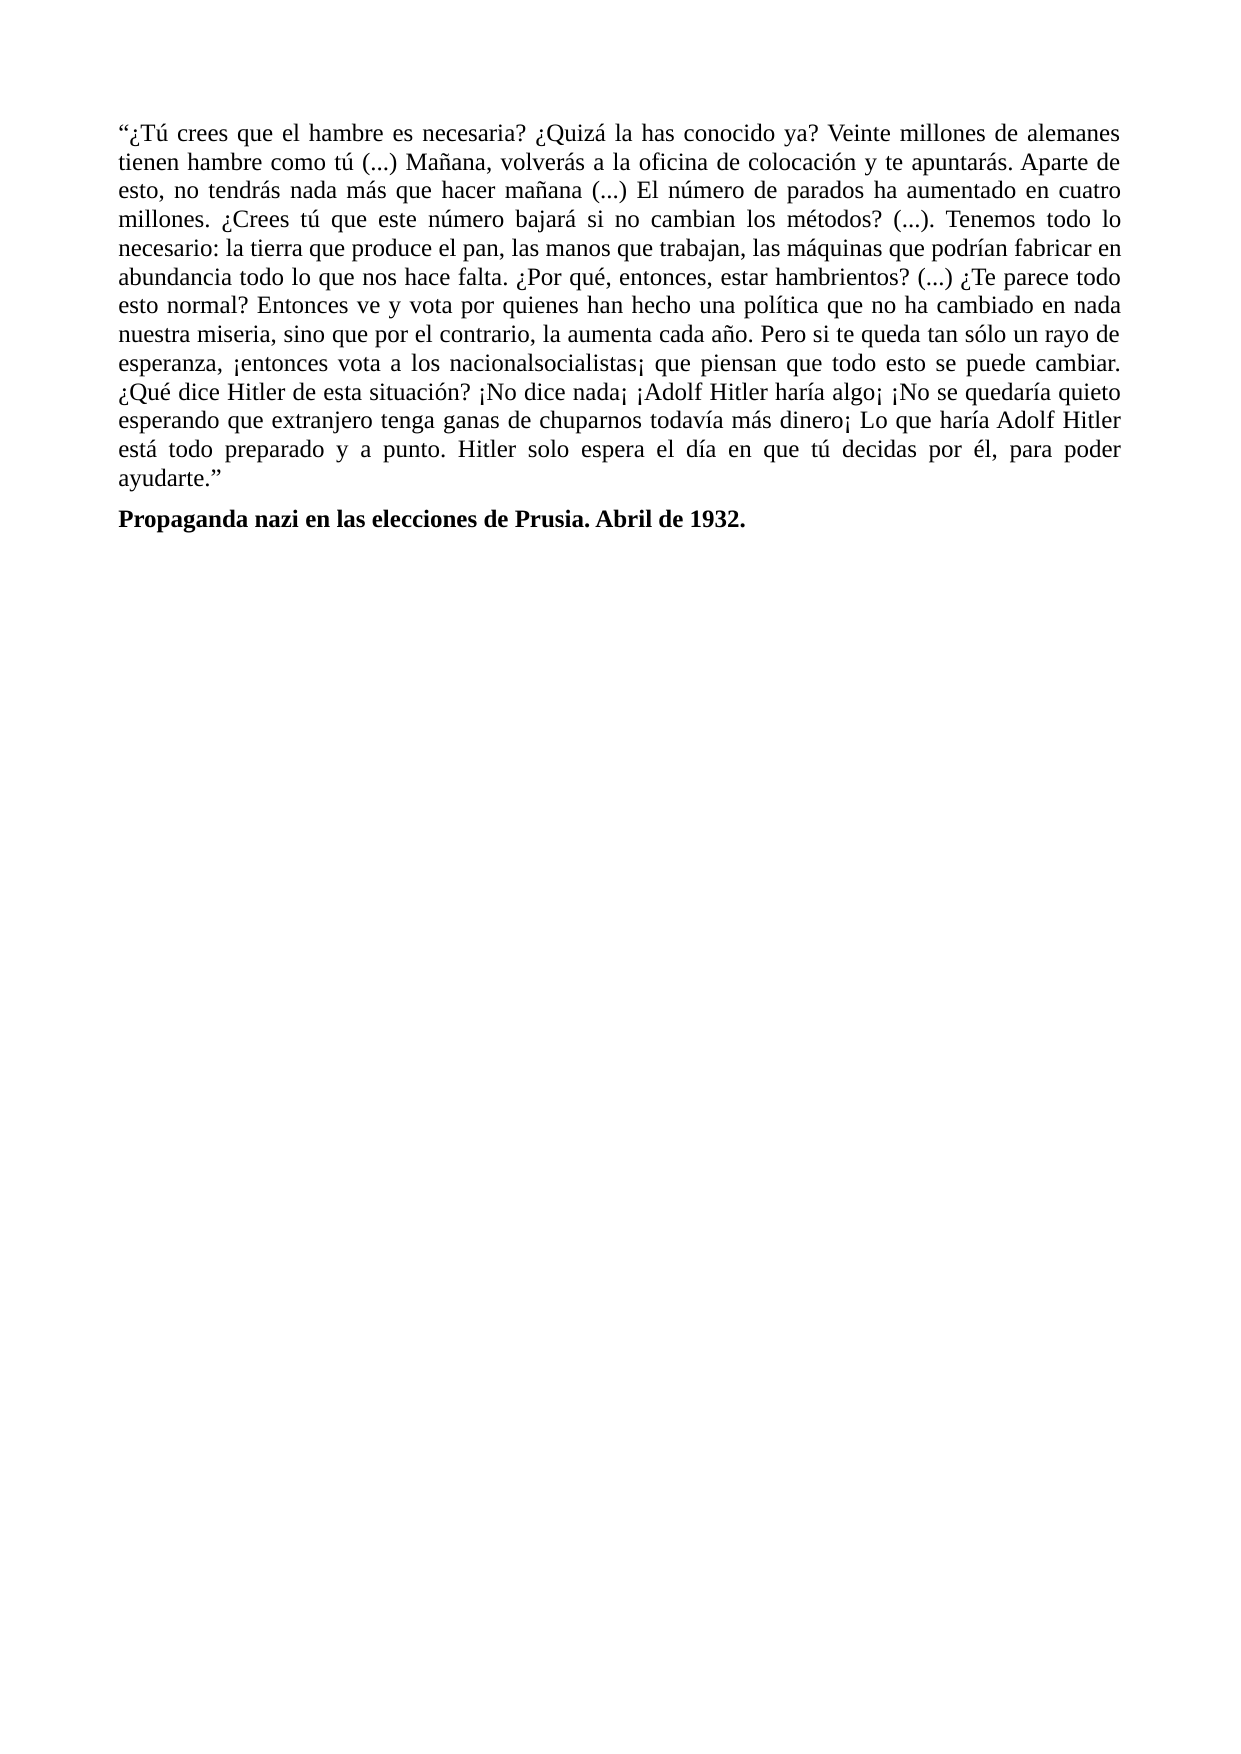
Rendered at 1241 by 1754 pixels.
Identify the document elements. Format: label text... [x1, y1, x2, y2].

text Propaganda nazi en las elecciones de Prusia. Abril de 1932. [118, 504, 1122, 533]
text “¿Tú crees que el hambre es necesaria? ¿Quizá la has conocido ya? Veinte millones de alemanes tienen hambre como tú (...) Mañana, volverás a la oficina de colocación y te apuntarás. Aparte de esto, no tendrás nada más que hacer mañana (...) El número de parados ha aumentado en cuatro millones. ¿Crees tú que este número bajará si no cambian los métodos? (...). Tenemos todo lo necesario: la tierra que produce el pan, las manos que trabajan, las máquinas que podrían fabricar en abundancia todo lo que nos hace falta. ¿Por qué, entonces, estar hambrientos? (...) ¿Te parece todo esto normal? Entonces ve y vota por quienes han hecho una política que no ha cambiado en nada nuestra miseria, sino que por el contrario, la aumenta cada año. Pero si te queda tan sólo un rayo de esperanza, ¡entonces vota a los nacionalsocialistas¡ que piensan que todo esto se puede cambiar. ¿Qué dice Hitler de esta situación? ¡No dice nada¡ ¡Adolf Hitler haría algo¡ ¡No se quedaría quieto esperando que extranjero tenga ganas de chuparnos todavía más dinero¡ Lo que haría Adolf Hitler está todo preparado y a punto. Hitler solo espera el día en que tú decidas por él, para poder ayudarte.” [118, 118, 1122, 492]
